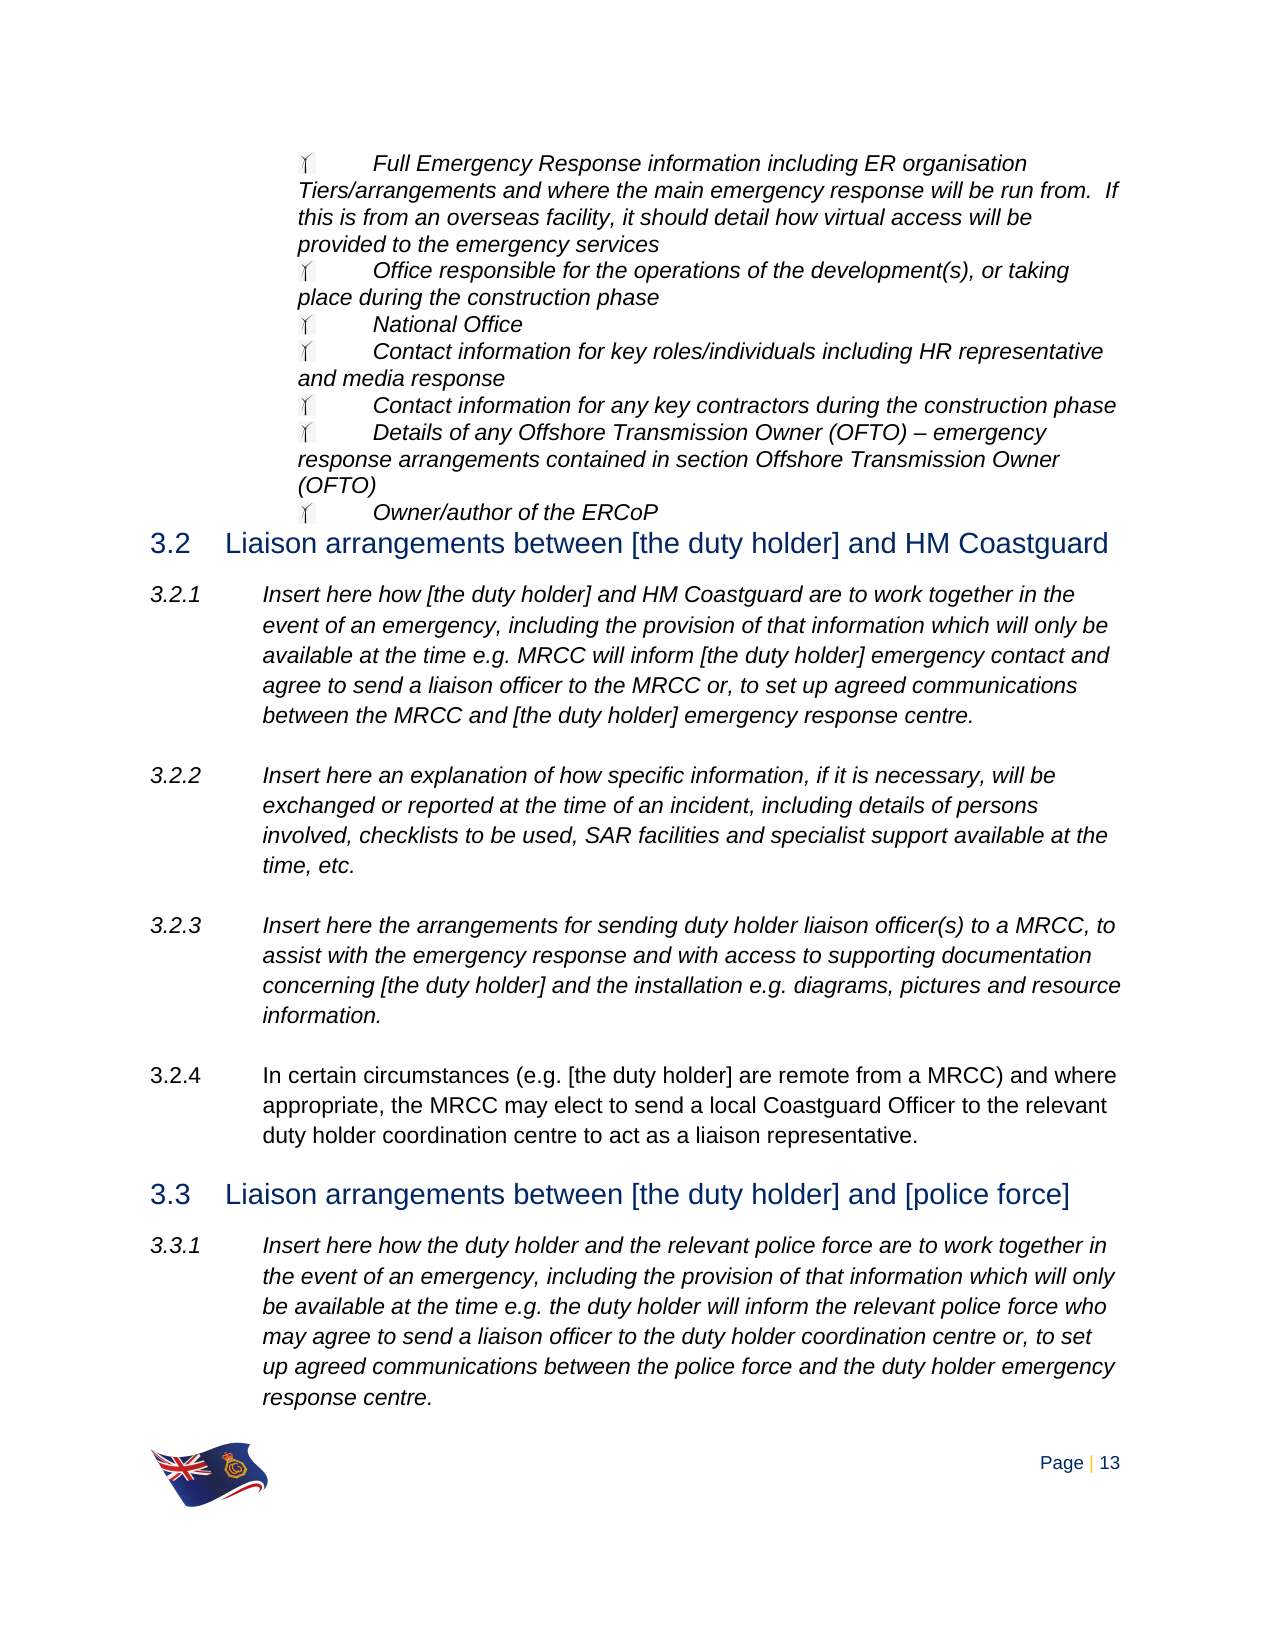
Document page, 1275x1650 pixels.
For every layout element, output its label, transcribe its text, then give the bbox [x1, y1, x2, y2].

list In certain circumstances (e.g. [the duty holder] are remote from a MRCC) and where appropriate, the MRCC may elect to send a local Coastguard Officer to the relevant duty holder coordination centre to act as a liaison representative. [150, 1062, 1125, 1148]
list Office responsible for the operations of the development(s), or taking place during the construction phase [298, 257, 1125, 311]
list Liaison arrangements between [the duty holder] and [police force] [150, 1177, 1125, 1211]
list Insert here how the duty holder and the relevant police force are to work together in the event of an emergency, including the provision of that information which will only be available at the time e.g. the duty holder will inform the relevant police force who may agree to send a liaison officer to the duty holder coordination centre or, to set up agreed communications between the police force and the duty holder emergency response centre. [150, 1232, 1125, 1410]
list Owner/author of the ERCoP [298, 499, 1125, 526]
list Liaison arrangements between [the duty holder] and HM Coastguard [150, 526, 1125, 560]
list Contact information for key roles/individuals including HR representative and media response [298, 338, 1125, 391]
list National Office [298, 311, 1125, 338]
list Full Emergency Response information including ER organisation Tiers/arrangements and where the main emergency response will be run from. If this is from an overseas facility, it should detail how virtual access will be provided to the emergency services [298, 150, 1125, 257]
list Details of any Offshore Transmission Owner (OFTO) – emergency response arrangements contained in section 7.14 [298, 419, 1125, 499]
list Contact information for any key contractors during the construction phase [298, 392, 1125, 418]
list Insert here an explanation of how specific information, if it is necessary, will be exchanged or reported at the time of an incident, including details of persons involved, checklists to be used, SAR facilities and specialist support available at the time, etc. [150, 762, 1125, 879]
list Insert here the arrangements for sending duty holder liaison officer(s) to a MRCC, to assist with the emergency response and with access to supporting documentation concerning [the duty holder] and the installation e.g. diagrams, pictures and resource information. [150, 912, 1125, 1029]
list Insert here how [the duty holder] and HM Coastguard are to work together in the event of an emergency, including the provision of that information which will only be available at the time e.g. MRCC will inform [the duty holder] emergency contact and agree to send a liaison officer to the MRCC or, to set up agreed communications between the MRCC and [the duty holder] emergency response centre. [150, 581, 1125, 729]
